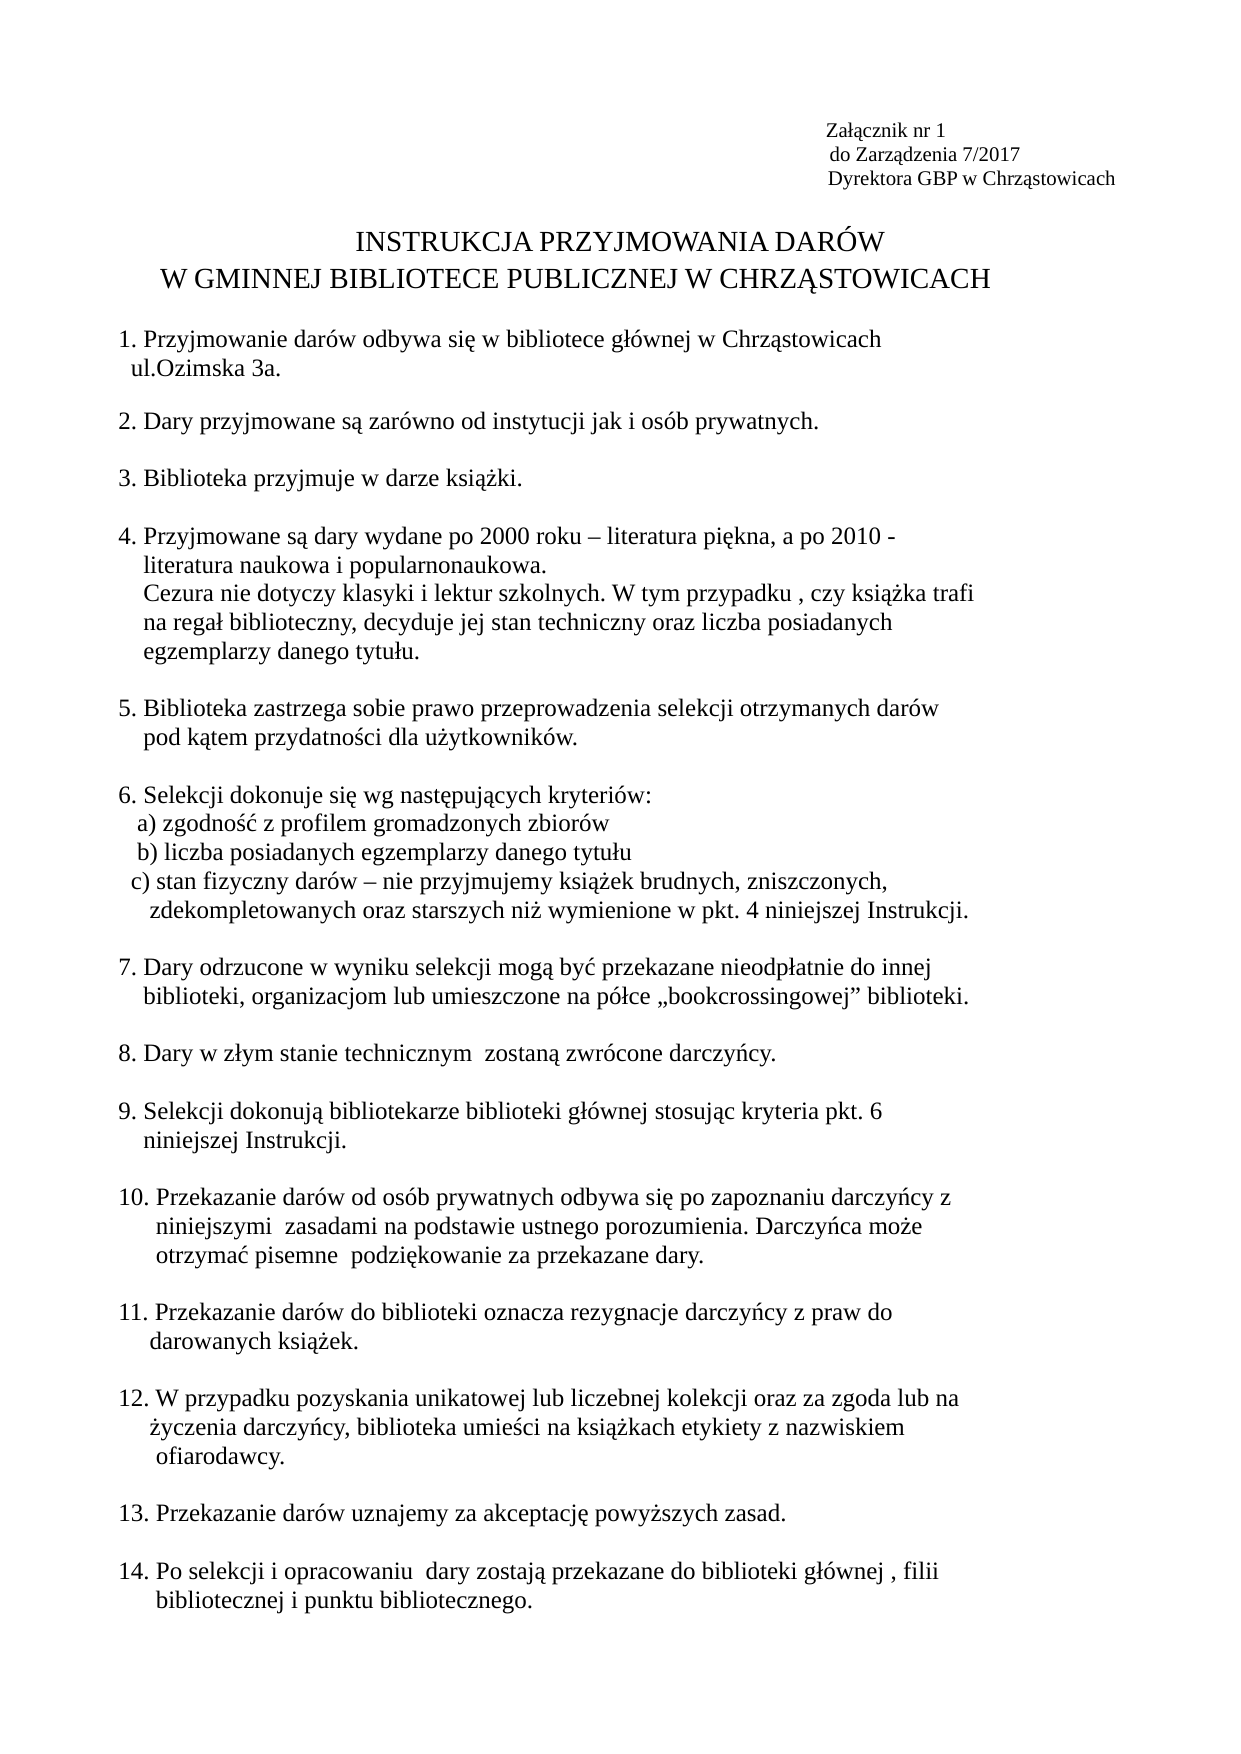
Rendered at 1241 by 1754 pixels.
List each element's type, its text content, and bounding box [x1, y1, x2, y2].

text 8. Dary w złym stanie technicznym zostaną zwrócone darczyńcy. [118, 1038, 1122, 1067]
text 2. Dary przyjmowane są zarówno od instytucji jak i osób prywatnych. [118, 406, 1122, 435]
text niniejszej Instrukcji. [118, 1125, 1122, 1153]
text a) zgodność z profilem gromadzonych zbiorów [118, 808, 1122, 837]
text 14. Po selekcji i opracowaniu dary zostają przekazane do biblioteki głównej , filii [118, 1556, 1122, 1585]
text ul.Ozimska 3a. [118, 353, 1122, 382]
text życzenia darczyńcy, biblioteka umieści na książkach etykiety z nazwiskiem [118, 1412, 1122, 1441]
text Załącznik nr 1 [118, 118, 1122, 142]
text 13. Przekazanie darów uznajemy za akceptację powyższych zasad. [118, 1498, 1122, 1527]
text c) stan fizyczny darów – nie przyjmujemy książek brudnych, zniszczonych, [118, 866, 1122, 895]
text pod kątem przydatności dla użytkowników. [118, 722, 1122, 751]
text otrzymać pisemne podziękowanie za przekazane dary. [118, 1240, 1122, 1268]
text do Zarządzenia 7/2017 [118, 142, 1122, 166]
text darowanych książek. [118, 1326, 1122, 1355]
text biblioteki, organizacjom lub umieszczone na półce „bookcrossingowej” biblioteki. [118, 981, 1122, 1010]
text Cezura nie dotyczy klasyki i lektur szkolnych. W tym przypadku , czy książka trafi [118, 578, 1122, 607]
text na regał biblioteczny, decyduje jej stan techniczny oraz liczba posiadanych [118, 607, 1122, 636]
text niniejszymi zasadami na podstawie ustnego porozumienia. Darczyńca może [118, 1211, 1122, 1240]
text 6. Selekcji dokonuje się wg następujących kryteriów: [118, 780, 1122, 808]
text 3. Biblioteka przyjmuje w darze książki. [118, 463, 1122, 492]
text literatura naukowa i popularnonaukowa. [118, 550, 1122, 578]
text W GMINNEJ BIBLIOTECE PUBLICZNEJ W CHRZĄSTOWICACH [118, 257, 1122, 296]
text Dyrektora GBP w Chrząstowicach [118, 166, 1122, 190]
text ofiarodawcy. [118, 1441, 1122, 1470]
text 4. Przyjmowane są dary wydane po 2000 roku – literatura piękna, a po 2010 - [118, 521, 1122, 550]
text 11. Przekazanie darów do biblioteki oznacza rezygnacje darczyńcy z praw do [118, 1297, 1122, 1326]
text 1. Przyjmowanie darów odbywa się w bibliotece głównej w Chrząstowicach [118, 324, 1122, 353]
text b) liczba posiadanych egzemplarzy danego tytułu [118, 837, 1122, 866]
text INSTRUKCJA PRZYJMOWANIA DARÓW [118, 224, 1122, 257]
text 12. W przypadku pozyskania unikatowej lub liczebnej kolekcji oraz za zgoda lub na [118, 1383, 1122, 1412]
text zdekompletowanych oraz starszych niż wymienione w pkt. 4 niniejszej Instrukcji. [118, 895, 1122, 923]
text 10. Przekazanie darów od osób prywatnych odbywa się po zapoznaniu darczyńcy z [118, 1182, 1122, 1211]
text 9. Selekcji dokonują bibliotekarze biblioteki głównej stosując kryteria pkt. 6 [118, 1096, 1122, 1125]
text egzemplarzy danego tytułu. [118, 636, 1122, 665]
text 5. Biblioteka zastrzega sobie prawo przeprowadzenia selekcji otrzymanych darów [118, 693, 1122, 722]
text bibliotecznej i punktu bibliotecznego. [118, 1585, 1122, 1613]
text 7. Dary odrzucone w wyniku selekcji mogą być przekazane nieodpłatnie do innej [118, 952, 1122, 981]
